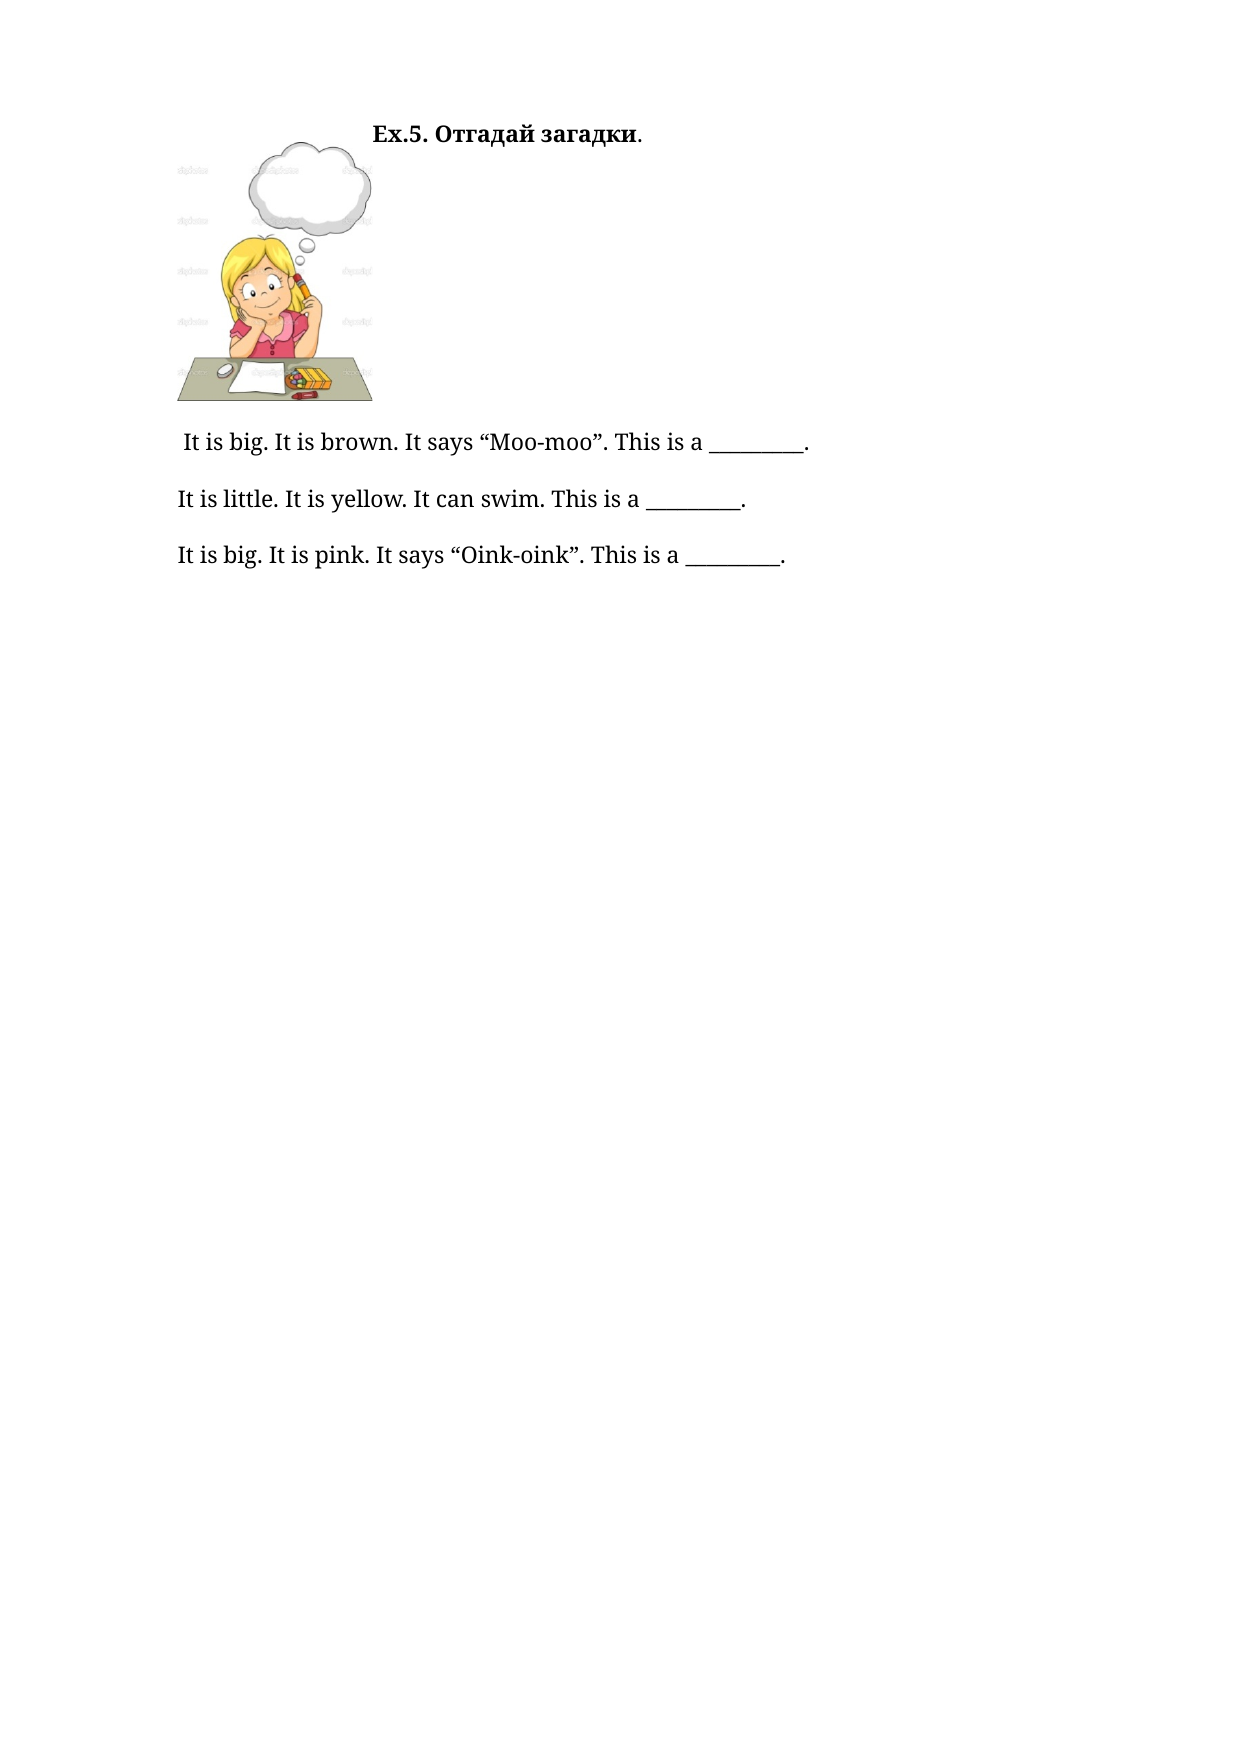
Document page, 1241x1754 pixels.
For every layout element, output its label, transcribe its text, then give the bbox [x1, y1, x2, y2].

text It is big. It is pink. It says “Oink-oink”. This is a _________. [177, 539, 1152, 639]
text Ex.5. Oтгадай загадки. [177, 118, 1152, 400]
text It is little. It is yellow. It can swim. This is a _________. [177, 483, 1152, 514]
text It is big. It is brown. It says “Moo-moo”. This is a _________. [177, 426, 1152, 457]
